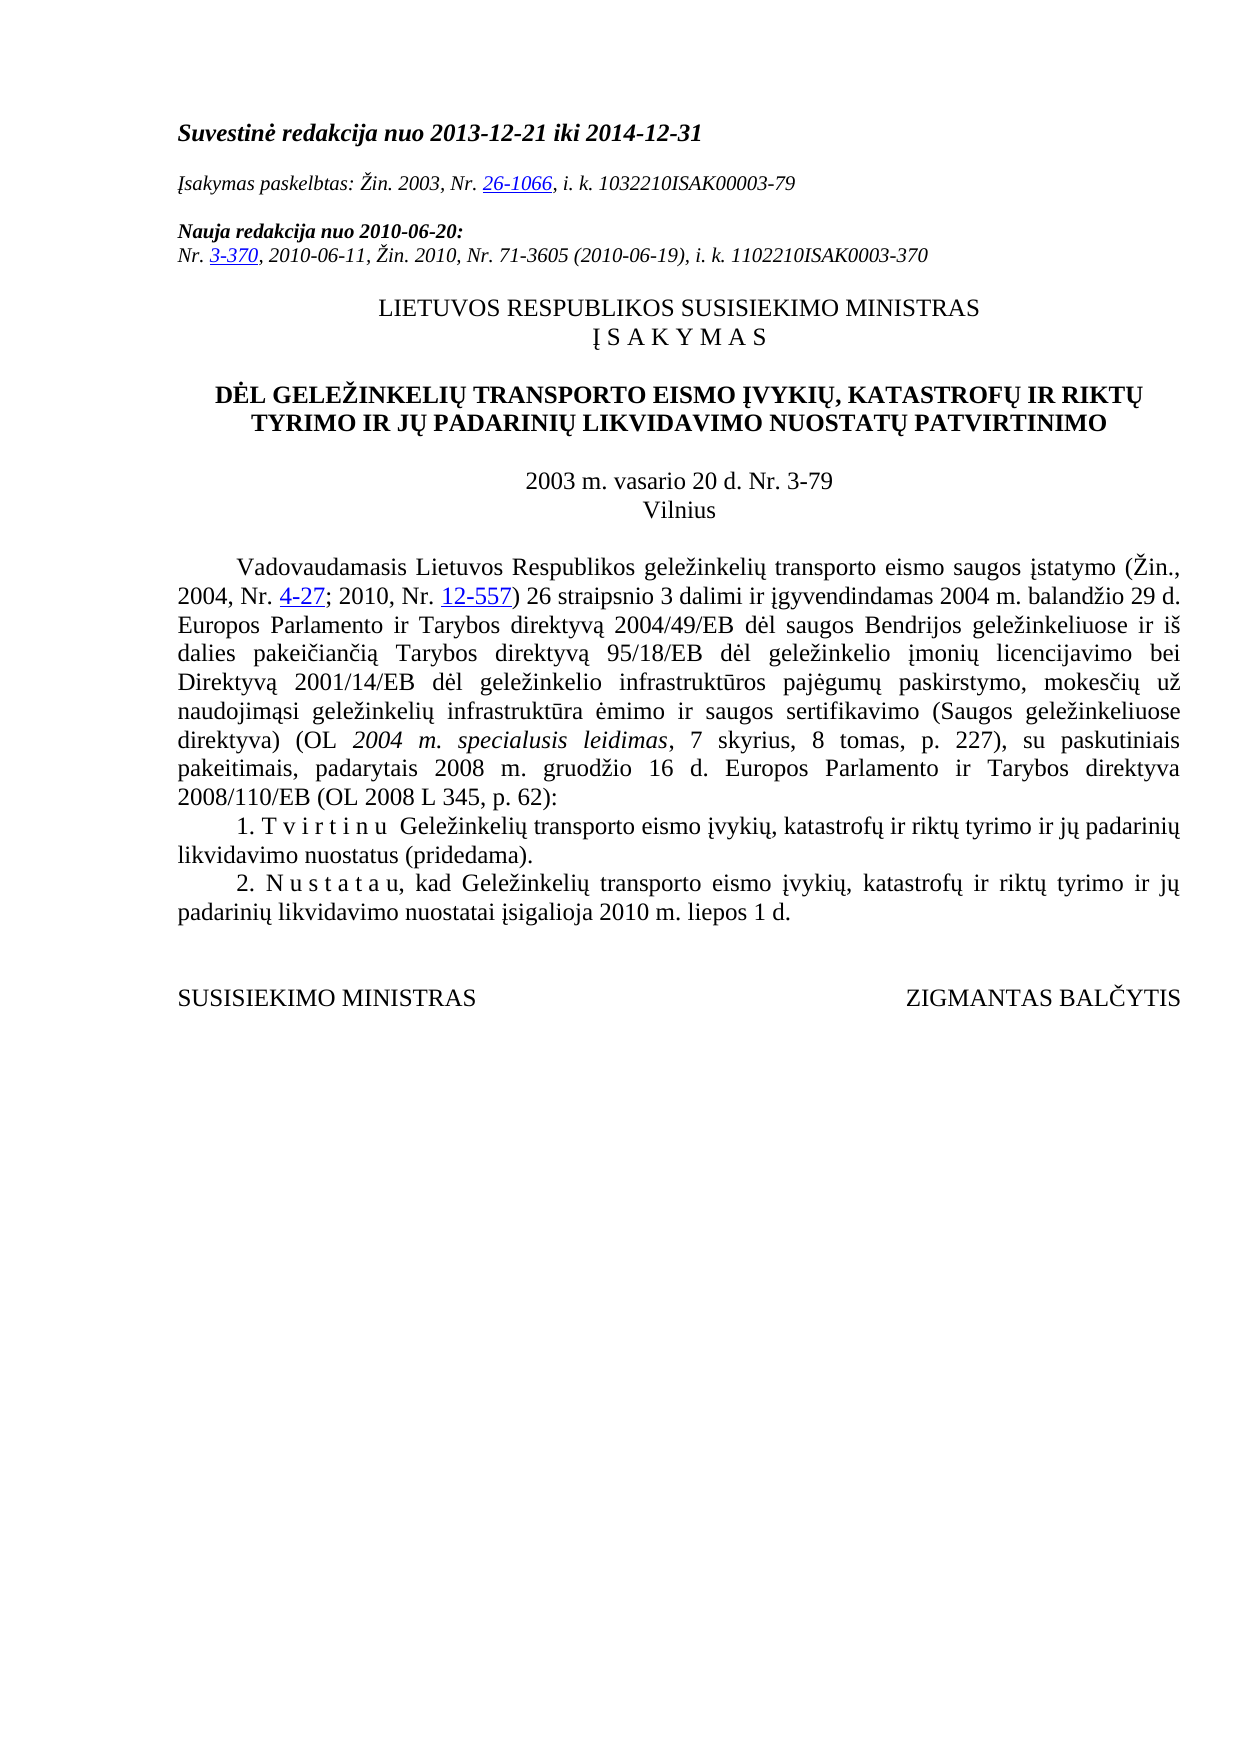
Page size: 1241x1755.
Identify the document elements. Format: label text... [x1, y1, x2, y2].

text Vilnius [177, 495, 1181, 523]
text SUSISIEKIMO MINISTRAS ZIGMANTAS BALČYTIS [177, 983, 1181, 1012]
text Nr. 3-370, 2010-06-11, Žin. 2010, Nr. 71-3605 (2010-06-19), i. k. 1102210ISAK0003-370 [177, 243, 1181, 267]
text 2. Nustatau, kad Geležinkelių transporto eismo įvykių, katastrofų ir riktų tyrimo ir jų padarinių likvidavimo nuostatai įsigalioja 2010 m. liepos 1 d. [177, 868, 1181, 926]
text DĖL GELEŽINKELIŲ TRANSPORTO EISMO ĮVYKIŲ, KATASTROFŲ IR RIKTŲ TYRIMO IR JŲ PADARINIŲ LIKVIDAVIMO NUOSTATŲ PATVIRTINIMO [177, 380, 1181, 437]
text Nauja redakcija nuo 2010-06-20: [177, 219, 1181, 243]
text 2003 m. vasario 20 d. Nr. 3-79 [177, 466, 1181, 495]
text Suvestinė redakcija nuo 2013-12-21 iki 2014-12-31 [177, 118, 1181, 147]
text ĮSAKYMAS [177, 322, 1181, 351]
text Vadovaudamasis Lietuvos Respublikos geležinkelių transporto eismo saugos įstatymo (Žin., 2004, Nr. 4-27; 2010, Nr. 12-557) 26 straipsnio 3 dalimi ir įgyvendindamas 2004 m. balandžio 29 d. Europos Parlamento ir Tarybos direktyvą 2004/49/EB dėl saugos Bendrijos geležinkeliuose ir iš dalies pakeičiančią Tarybos direktyvą 95/18/EB dėl geležinkelio įmonių licencijavimo bei Direktyvą 2001/14/EB dėl geležinkelio infrastruktūros pajėgumų paskirstymo, mokesčių už naudojimąsi geležinkelių infrastruktūra ėmimo ir saugos sertifikavimo (Saugos geležinkeliuose direktyva) (OL 2004 m. specialusis leidimas, 7 skyrius, 8 tomas, p. 227), su paskutiniais pakeitimais, padarytais 2008 m. gruodžio 16 d. Europos Parlamento ir Tarybos direktyva 2008/110/EB (OL 2008 L 345, p. 62): [177, 552, 1181, 811]
text 1. Tvirtinu Geležinkelių transporto eismo įvykių, katastrofų ir riktų tyrimo ir jų padarinių likvidavimo nuostatus (pridedama). [177, 811, 1181, 868]
text LIETUVOS RESPUBLIKOS SUSISIEKIMO MINISTRAS [177, 293, 1181, 322]
text Įsakymas paskelbtas: Žin. 2003, Nr. 26-1066, i. k. 1032210ISAK00003-79 [177, 171, 1181, 195]
